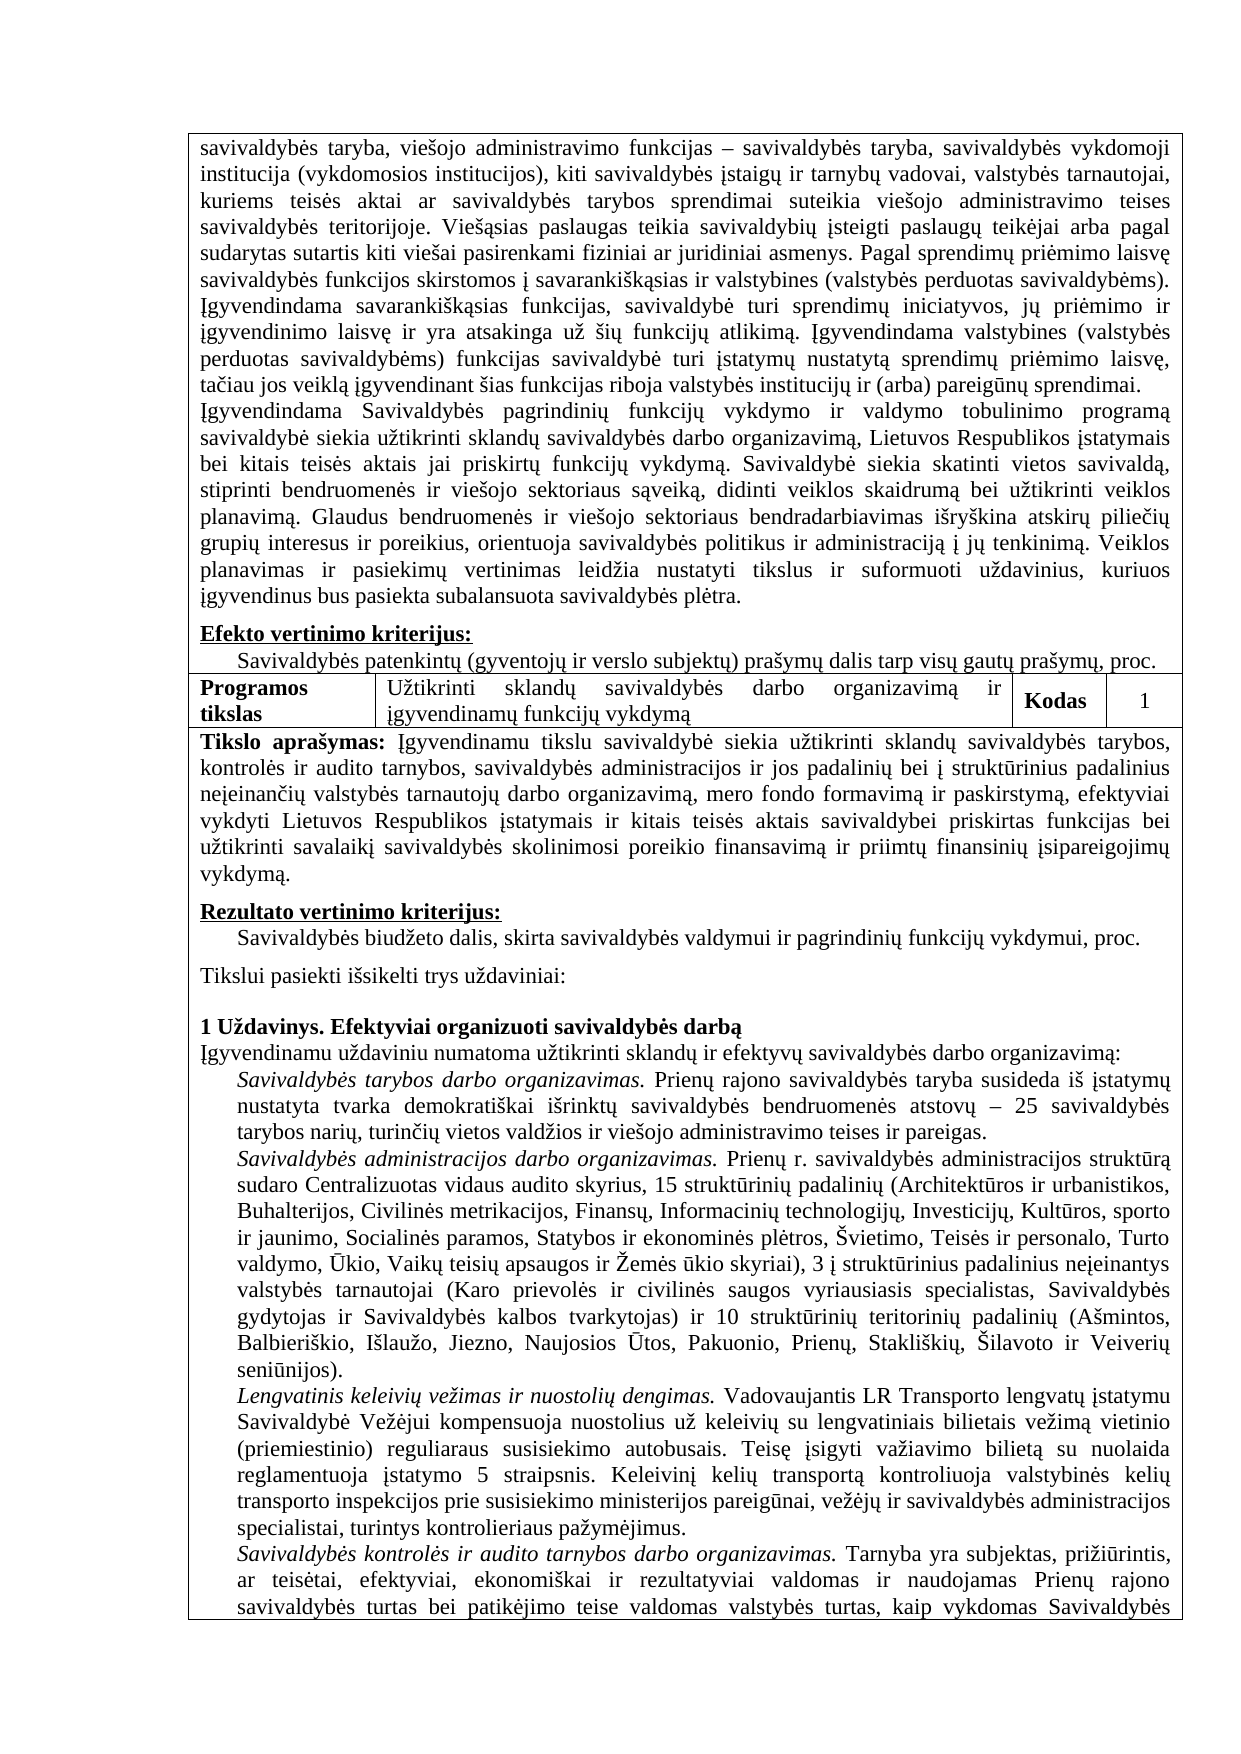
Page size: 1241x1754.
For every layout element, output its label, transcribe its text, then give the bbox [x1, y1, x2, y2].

table_cell 1 [1107, 674, 1182, 727]
table_header savivaldybės taryba, viešojo administravimo funkcijas – savivaldybės taryba, savivaldybės vykdomoji institucija (vykdomosios institucijos), kiti savivaldybės įstaigų ir tarnybų vadovai, valstybės tarnautojai, kuriems teisės aktai ar savivaldybės tarybos sprendimai suteikia viešojo administravimo teises savivaldybės teritorijoje. Viešąsias paslaugas teikia savivaldybių įsteigti paslaugų teikėjai arba pagal sudarytas sutartis kiti viešai pasirenkami fiziniai ar juridiniai asmenys. Pagal sprendimų priėmimo laisvę savivaldybės funkcijos skirstomos į savarankiškąsias ir valstybines (valstybės perduotas savivaldybėms). Įgyvendindama savarankiškąsias funkcijas, savivaldybė turi sprendimų iniciatyvos, jų priėmimo ir įgyvendinimo laisvę ir yra atsakinga už šių funkcijų atlikimą. Įgyvendindama valstybines (valstybės perduotas savivaldybėms) funkcijas savivaldybė turi įstatymų nustatytą sprendimų priėmimo laisvę, tačiau jos veiklą įgyvendinant šias funkcijas riboja valstybės institucijų ir (arba) pareigūnų sprendimai. Įgyvendindama Savivaldybės pagrindinių funkcijų vykdymo ir valdymo tobulinimo programą savivaldybė siekia užtikrinti sklandų savivaldybės darbo organizavimą, Lietuvos Respublikos įstatymais bei kitais teisės aktais jai priskirtų funkcijų vykdymą. Savivaldybė siekia skatinti vietos savivaldą, stiprinti bendruomenės ir viešojo sektoriaus sąveiką, didinti veiklos skaidrumą bei užtikrinti veiklos planavimą. Glaudus bendruomenės ir viešojo sektoriaus bendradarbiavimas išryškina atskirų piliečių grupių interesus ir poreikius, orientuoja savivaldybės politikus ir administraciją į jų tenkinimą. Veiklos planavimas ir pasiekimų vertinimas leidžia nustatyti tikslus ir suformuoti uždavinius, kuriuos įgyvendinus bus pasiekta subalansuota savivaldybės plėtra. Efekto vertinimo kriterijus:  Savivaldybės patenkintų (gyventojų ir verslo subjektų) prašymų dalis tarp visų gautų prašymų, proc. [189, 134, 1182, 673]
table_cell Užtikrinti sklandų savivaldybės darbo organizavimą ir įgyvendinamų funkcijų vykdymą [376, 674, 1012, 727]
table_cell Kodas [1013, 674, 1106, 727]
table_cell Tikslo aprašymas: Įgyvendinamu tikslu savivaldybė siekia užtikrinti sklandų savivaldybės tarybos, kontrolės ir audito tarnybos, savivaldybės administracijos ir jos padalinių bei į struktūrinius padalinius neįeinančių valstybės tarnautojų darbo organizavimą, mero fondo formavimą ir paskirstymą, efektyviai vykdyti Lietuvos Respublikos įstatymais ir kitais teisės aktais savivaldybei priskirtas funkcijas bei užtikrinti savalaikį savivaldybės skolinimosi poreikio finansavimą ir priimtų finansinių įsipareigojimų vykdymą. Rezultato vertinimo kriterijus:  Savivaldybės biudžeto dalis, skirta savivaldybės valdymui ir pagrindinių funkcijų vykdymui, proc. Tikslui pasiekti išsikelti trys uždaviniai: 1 Uždavinys. Efektyviai organizuoti savivaldybės darbą Įgyvendinamu uždaviniu numatoma užtikrinti sklandų ir efektyvų savivaldybės darbo organizavimą:  Savivaldybės tarybos darbo organizavimas. Prienų rajono savivaldybės taryba susideda iš įstatymų nustatyta tvarka demokratiškai išrinktų savivaldybės bendruomenės atstovų – 25 savivaldybės tarybos narių, turinčių vietos valdžios ir viešojo administravimo teises ir pareigas.  Savivaldybės administracijos darbo organizavimas. Prienų r. savivaldybės administracijos struktūrą sudaro Centralizuotas vidaus audito skyrius, 15 struktūrinių padalinių (Architektūros ir urbanistikos, Buhalterijos, Civilinės metrikacijos, Finansų, Informacinių technologijų, Investicijų, Kultūros, sporto ir jaunimo, Socialinės paramos, Statybos ir ekonominės plėtros, Švietimo, Teisės ir personalo, Turto valdymo, Ūkio, Vaikų teisių apsaugos ir Žemės ūkio skyriai), 3 į struktūrinius padalinius neįeinantys valstybės tarnautojai (Karo prievolės ir civilinės saugos vyriausiasis specialistas, Savivaldybės gydytojas ir Savivaldybės kalbos tvarkytojas) ir 10 struktūrinių teritorinių padalinių (Ašmintos, Balbieriškio, Išlaužo, Jiezno, Naujosios Ūtos, Pakuonio, Prienų, Stakliškių, Šilavoto ir Veiverių seniūnijos).  Lengvatinis keleivių vežimas ir nuostolių dengimas. Vadovaujantis LR Transporto lengvatų įstatymu Savivaldybė Vežėjui kompensuoja nuostolius už keleivių su lengvatiniais bilietais vežimą vietinio (priemiestinio) reguliaraus susisiekimo autobusais. Teisę įsigyti važiavimo bilietą su nuolaida reglamentuoja įstatymo 5 straipsnis. Keleivinį kelių transportą kontroliuoja valstybinės kelių transporto inspekcijos prie susisiekimo ministerijos pareigūnai, vežėjų ir savivaldybės administracijos specialistai, turintys kontrolieriaus pažymėjimus.  Savivaldybės kontrolės ir audito tarnybos darbo organizavimas. Tarnyba yra subjektas, prižiūrintis, ar teisėtai, efektyviai, ekonomiškai ir rezultatyviai valdomas ir naudojamas Prienų rajono savivaldybės turtas bei patikėjimo teise valdomas valstybės turtas, kaip vykdomas Savivaldybės [189, 728, 1182, 1619]
table_cell Programos tikslas [189, 674, 375, 727]
